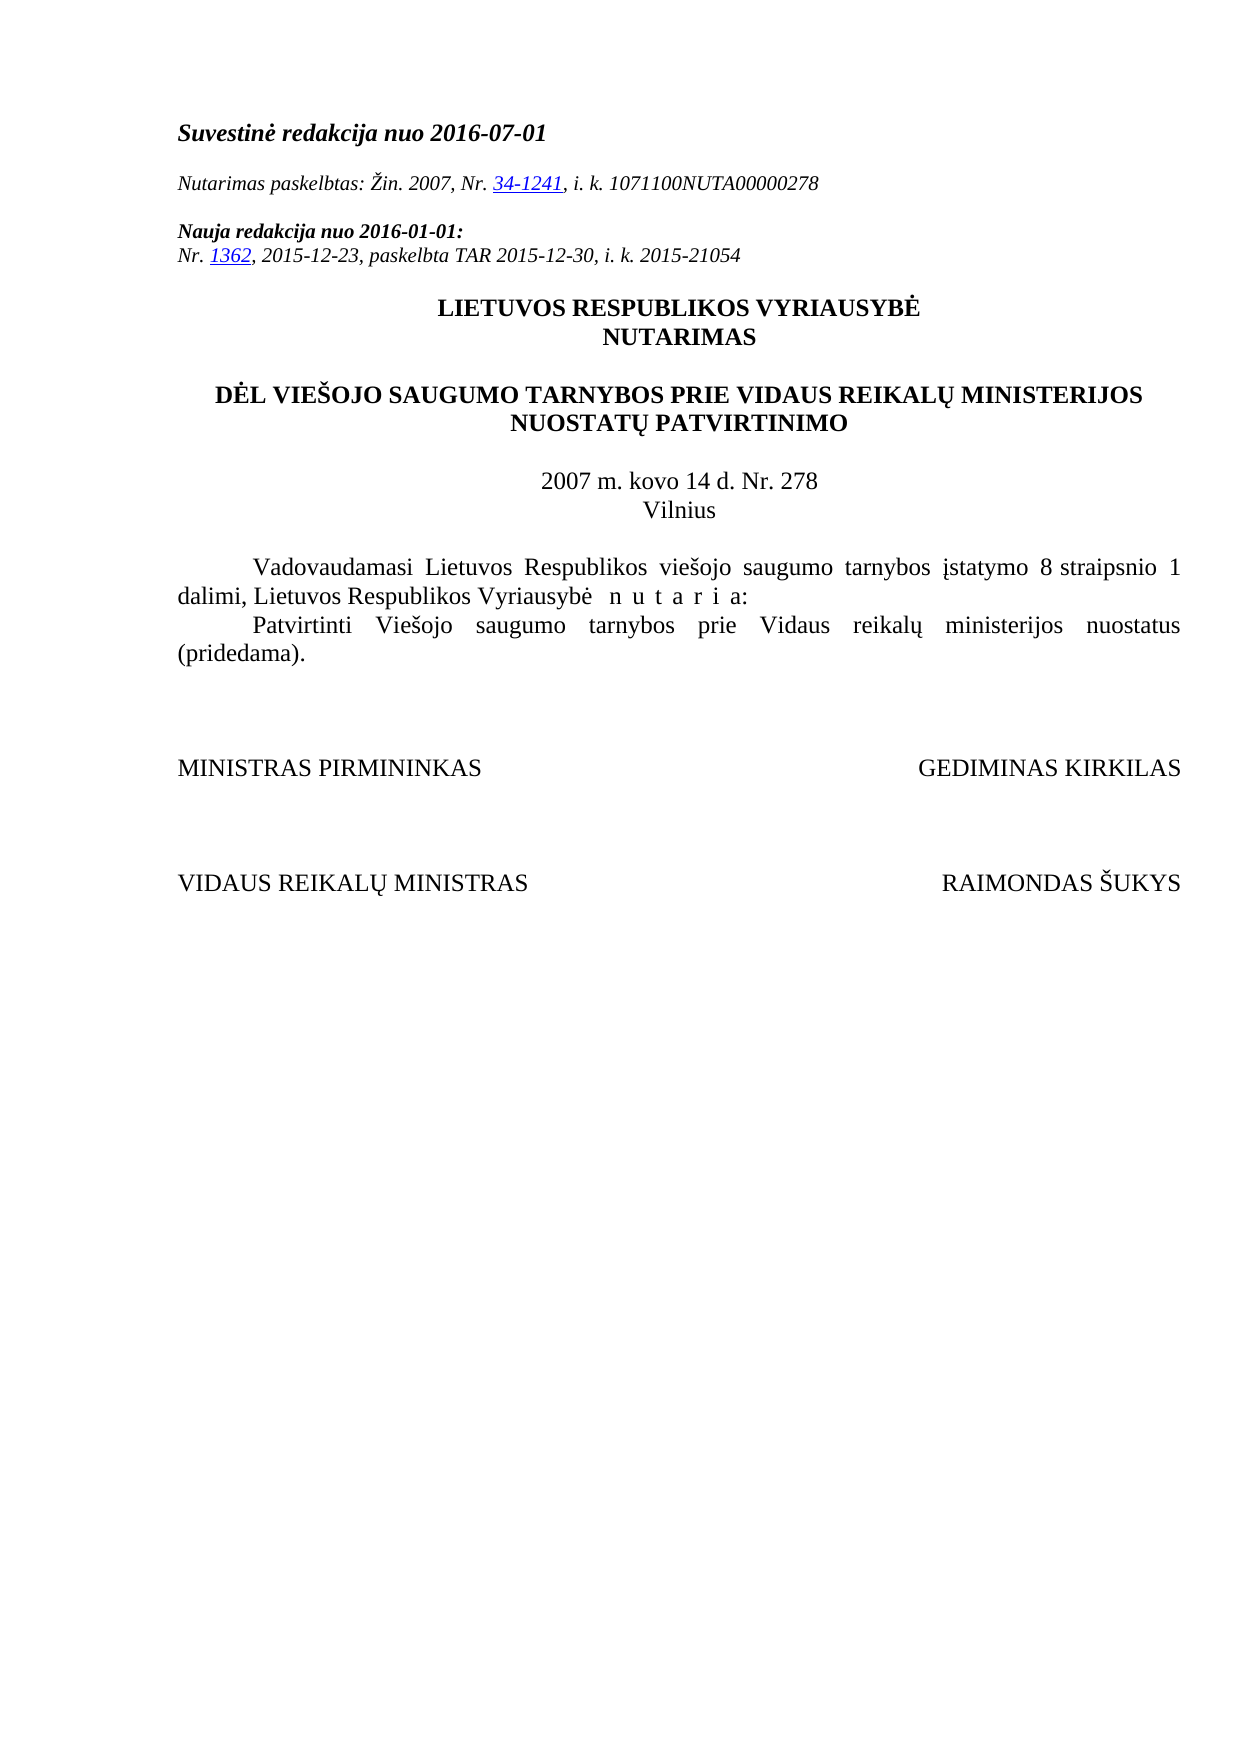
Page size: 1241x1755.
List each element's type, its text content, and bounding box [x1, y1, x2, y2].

text nutarimas [177, 322, 1181, 351]
text Vidaus reikalų ministras Raimondas Šukys [177, 868, 1181, 897]
text Nr. 1362, 2015-12-23, paskelbta TAR 2015-12-30, i. k. 2015-21054 [177, 243, 1181, 267]
text Lietuvos Respublikos Vyriausybė [177, 293, 1181, 322]
text DĖL viešojo saugumo tarnybos prie vidaus reikalų ministerijos nuostatų patvirtinimo [177, 380, 1181, 437]
text Patvirtinti Viešojo saugumo tarnybos prie Vidaus reikalų ministerijos nuostatus (pridedama). [177, 610, 1181, 667]
text Suvestinė redakcija nuo 2016-07-01 [177, 118, 1181, 147]
text Ministras Pirmininkas Gediminas Kirkilas [177, 753, 1181, 782]
text Vilnius [177, 495, 1181, 523]
text Nutarimas paskelbtas: Žin. 2007, Nr. 34-1241, i. k. 1071100NUTA00000278 [177, 171, 1181, 195]
text 2007 m. kovo 14 d. Nr. 278 [177, 466, 1181, 495]
text Nauja redakcija nuo 2016-01-01: [177, 219, 1181, 243]
text Vadovaudamasi Lietuvos Respublikos viešojo saugumo tarnybos įstatymo 8 straipsnio 1 dalimi, Lietuvos Respublikos Vyriausybė nutaria: [177, 552, 1181, 610]
